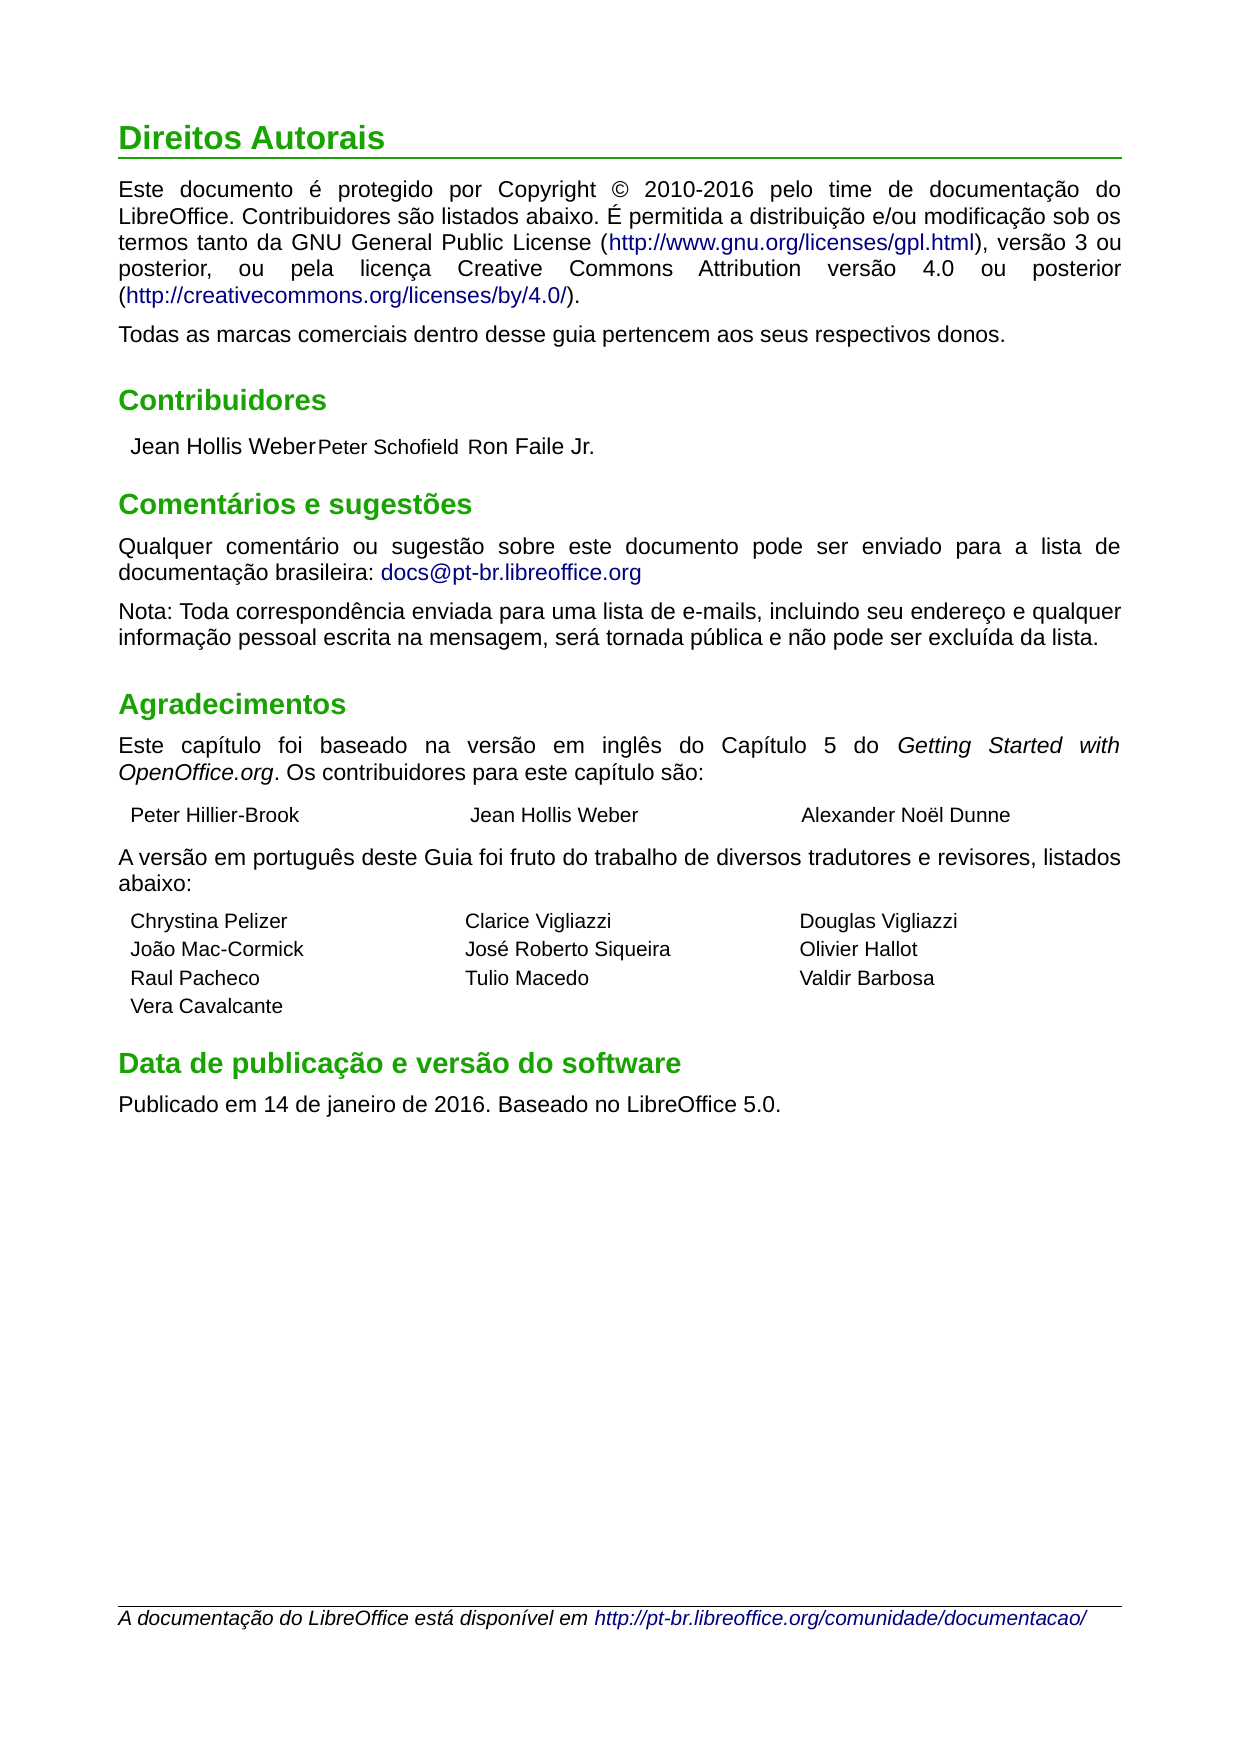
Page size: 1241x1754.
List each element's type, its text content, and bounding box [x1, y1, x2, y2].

subtitle Agradecimentos [118, 687, 1122, 720]
subtitle Comentários e sugestões [118, 487, 1122, 521]
table_header Chrystina Pelizer [118, 909, 453, 937]
table_header Douglas Vigliazzi [788, 909, 1122, 937]
text Este capítulo foi baseado na versão em inglês do Capítulo 5 do Getting Started with OpenOffice.org. Os contribuidores para este capítulo são: [118, 732, 1122, 785]
text Qualquer comentário ou sugestão sobre este documento pode ser enviado para a lista de documentação brasileira: docs@pt-br.libreoffice.org [118, 533, 1122, 585]
subtitle Data de publicação e versão do software [118, 1046, 1122, 1079]
table_cell Vera Cavalcante [118, 994, 453, 1022]
table_cell Raul Pacheco [118, 966, 453, 994]
table_header Jean Hollis Weber [458, 803, 789, 832]
text Nota: Toda correspondência enviada para uma lista de e-mails, incluindo seu endereço e qualquer informação pessoal escrita na mensagem, será tornada pública e não pode ser excluída da lista. [118, 598, 1122, 651]
table_cell Olivier Hallot [788, 937, 1122, 966]
text Jean Hollis Weber Peter Schofield Ron Faile Jr. [130, 433, 1110, 459]
subtitle Direitos Autorais [118, 118, 1122, 157]
text Este documento é protegido por Copyright © 2010-2016 pelo time de documentação do LibreOffice. Contribuidores são listados abaixo. É permitida a distribuição e/ou modificação sob os termos tanto da GNU General Public License (http://www.gnu.org/licenses/gpl.html), versão 3 ou posterior, ou pela licença Creative Commons Attribution versão 4.0 ou posterior (http://creativecommons.org/licenses/by/4.0/). [118, 176, 1122, 308]
text A versão em português deste Guia foi fruto do trabalho de diversos tradutores e revisores, listados abaixo: [118, 843, 1122, 896]
subtitle Contribuidores [118, 383, 1122, 417]
table_cell José Roberto Siqueira [453, 937, 787, 966]
table_cell João Mac-Cormick [118, 937, 453, 966]
table_header Clarice Vigliazzi [453, 909, 787, 937]
table_cell [788, 994, 1122, 1022]
table_cell [453, 994, 787, 1022]
table_header Alexander Noël Dunne [789, 803, 1122, 832]
table_cell Valdir Barbosa [788, 966, 1122, 994]
text Todas as marcas comerciais dentro desse guia pertencem aos seus respectivos donos. [118, 321, 1122, 347]
table_cell Tulio Macedo [453, 966, 787, 994]
table_header Peter Hillier-Brook [118, 803, 458, 832]
text Publicado em 14 de janeiro de 2016. Baseado no LibreOffice 5.0. [118, 1091, 1122, 1118]
